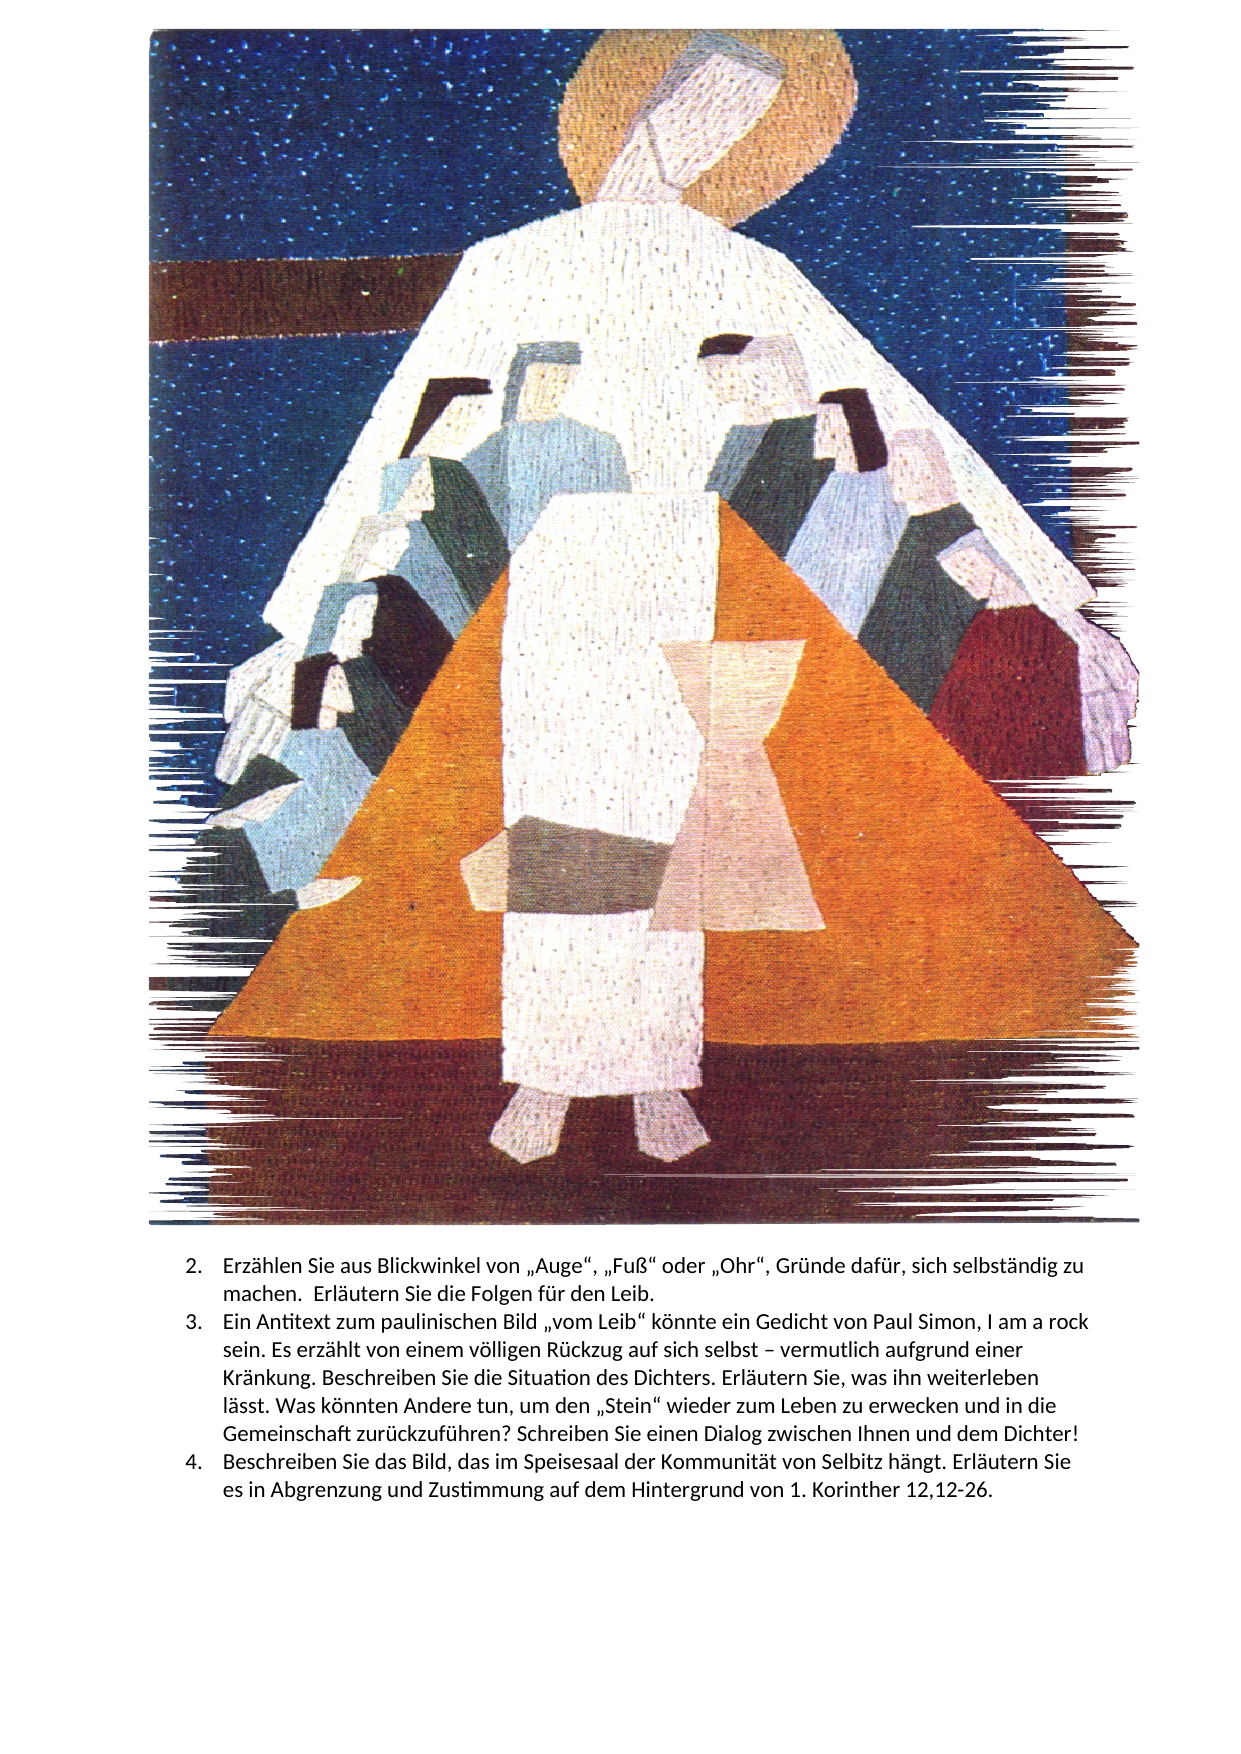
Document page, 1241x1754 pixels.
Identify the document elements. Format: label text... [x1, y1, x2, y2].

list Ein Antitext zum paulinischen Bild „vom Leib“ könnte ein Gedicht von Paul Simon, I am a rock sein. Es erzählt von einem völligen Rückzug auf sich selbst – vermutlich aufgrund einer Kränkung. Beschreiben Sie die Situation des Dichters. Erläutern Sie, was ihn weiterleben lässt. Was könnten Andere tun, um den „Stein“ wieder zum Leben zu erwecken und in die Gemeinschaft zurückzuführen? Schreiben Sie einen Dialog zwischen Ihnen und dem Dichter! [185, 1307, 1093, 1447]
list Erzählen Sie aus Blickwinkel von „Auge“, „Fuß“ oder „Ohr“, Gründe dafür, sich selbständig zu machen. Erläutern Sie die Folgen für den Leib. [185, 1223, 1093, 1307]
list [876, 1198, 1093, 1216]
list Beschreiben Sie das Bild, das im Speisesaal der Kommunität von Selbitz hängt. Erläutern Sie es in Abgrenzung und Zustimmung auf dem Hintergrund von 1. Korinther 12,12-26. [185, 1447, 1093, 1503]
